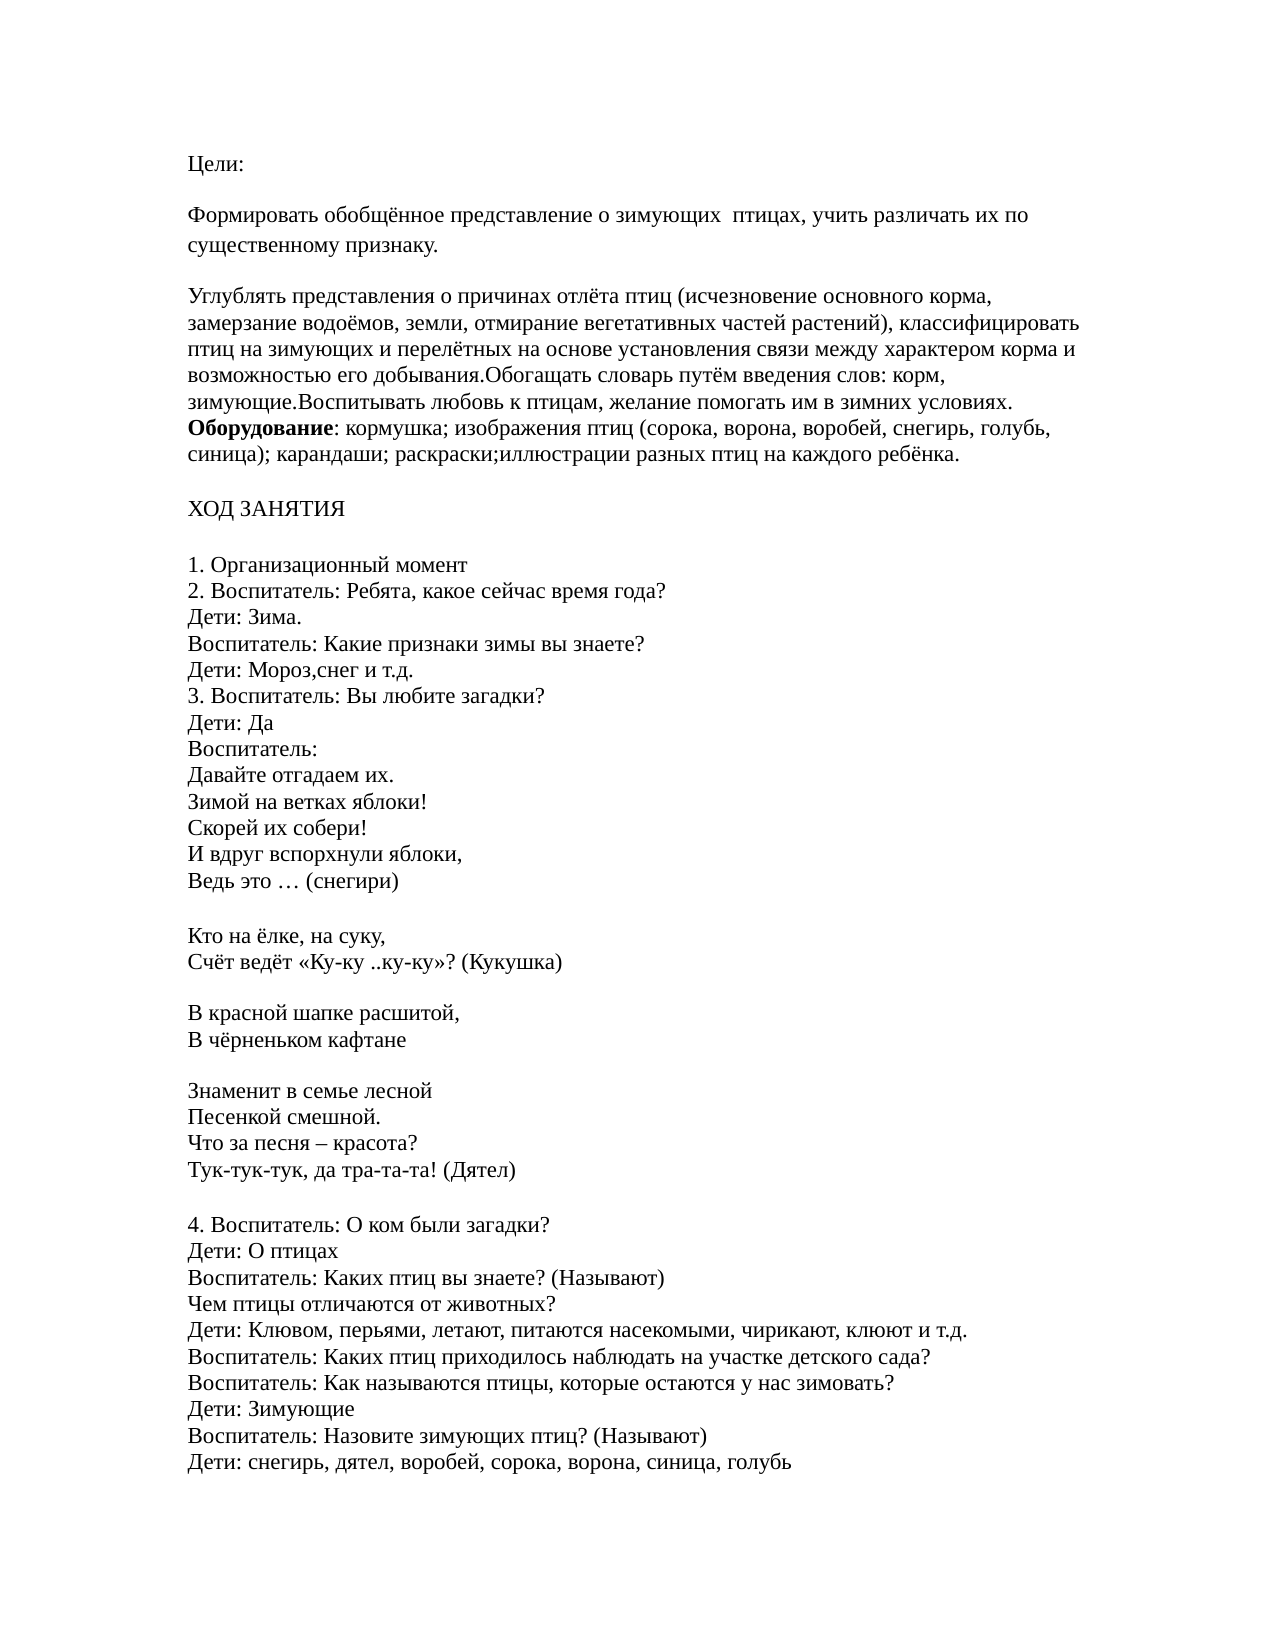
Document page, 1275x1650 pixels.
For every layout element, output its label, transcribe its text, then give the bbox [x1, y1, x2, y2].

text Что за песня – красота? [187, 1129, 1087, 1156]
text Скорей их собери! [187, 814, 1087, 841]
text Воспитатель: Как называются птицы, которые остаются у нас зимовать? [187, 1369, 1087, 1395]
text Дети: Да [187, 709, 1087, 735]
text Воспитатель: Назовите зимующих птиц? (Называют) [187, 1422, 1087, 1448]
text Углублять представления о причинах отлёта птиц (исчезновение основного корма, замерзание водоёмов, земли, отмирание вегетативных частей растений), классифицировать птиц на зимующих и перелётных на основе установления связи между характером корма и возможностью его добывания.Обогащать словарь путём введения слов: корм, зимующие.Воспитывать любовь к птицам, желание помогать им в зимних условиях. [187, 282, 1087, 414]
text 2. Воспитатель: Ребята, какое сейчас время года? [187, 577, 1087, 603]
text Воспитатель: Каких птиц приходилось наблюдать на участке детского сада? [187, 1343, 1087, 1369]
text Дети: Зима. [187, 603, 1087, 630]
text Цели: [187, 150, 1087, 176]
text И вдруг вспорхнули яблоки, [187, 841, 1087, 867]
text 4. Воспитатель: О ком были загадки? [187, 1211, 1087, 1237]
text Песенкой смешной. [187, 1103, 1087, 1129]
text Зимой на ветках яблоки! [187, 788, 1087, 814]
text Воспитатель: Какие признаки зимы вы знаете? [187, 630, 1087, 656]
text Дети: Зимующие [187, 1395, 1087, 1422]
text ХОД ЗАНЯТИЯ [187, 496, 1087, 522]
text Тук-тук-тук, да тра-та-та! (Дятел) [187, 1156, 1087, 1182]
text Воспитатель: Каких птиц вы знаете? (Называют) [187, 1264, 1087, 1290]
text Дети: снегирь, дятел, воробей, сорока, ворона, синица, голубь [187, 1448, 1087, 1474]
text Оборудование: кормушка; изображения птиц (сорока, ворона, воробей, снегирь, голубь, синица); карандаши; раскраски;иллюстрации разных птиц на каждого ребёнка. [187, 414, 1087, 467]
text Ведь это … (снегири) [187, 867, 1087, 893]
text Дети: Клювом, перьями, летают, питаются насекомыми, чирикают, клюют и т.д. [187, 1316, 1087, 1343]
text Кто на ёлке, на суку, [187, 922, 1087, 948]
text Дети: Мороз,снег и т.д. [187, 656, 1087, 682]
text 1. Организационный момент [187, 551, 1087, 577]
text В чёрненьком кафтане [187, 1026, 1087, 1052]
text 3. Воспитатель: Вы любите загадки? [187, 682, 1087, 709]
text Формировать обобщённое представление о зимующих птицах, учить различать их по существенному признаку. [187, 201, 1087, 258]
text Знаменит в семье лесной [187, 1077, 1087, 1103]
text В красной шапке расшитой, [187, 999, 1087, 1026]
text Счёт ведёт «Ку-ку ..ку-ку»? (Кукушка) [187, 948, 1087, 975]
text Чем птицы отличаются от животных? [187, 1290, 1087, 1316]
text Дети: О птицах [187, 1237, 1087, 1264]
text Воспитатель: [187, 735, 1087, 761]
text Давайте отгадаем их. [187, 761, 1087, 788]
